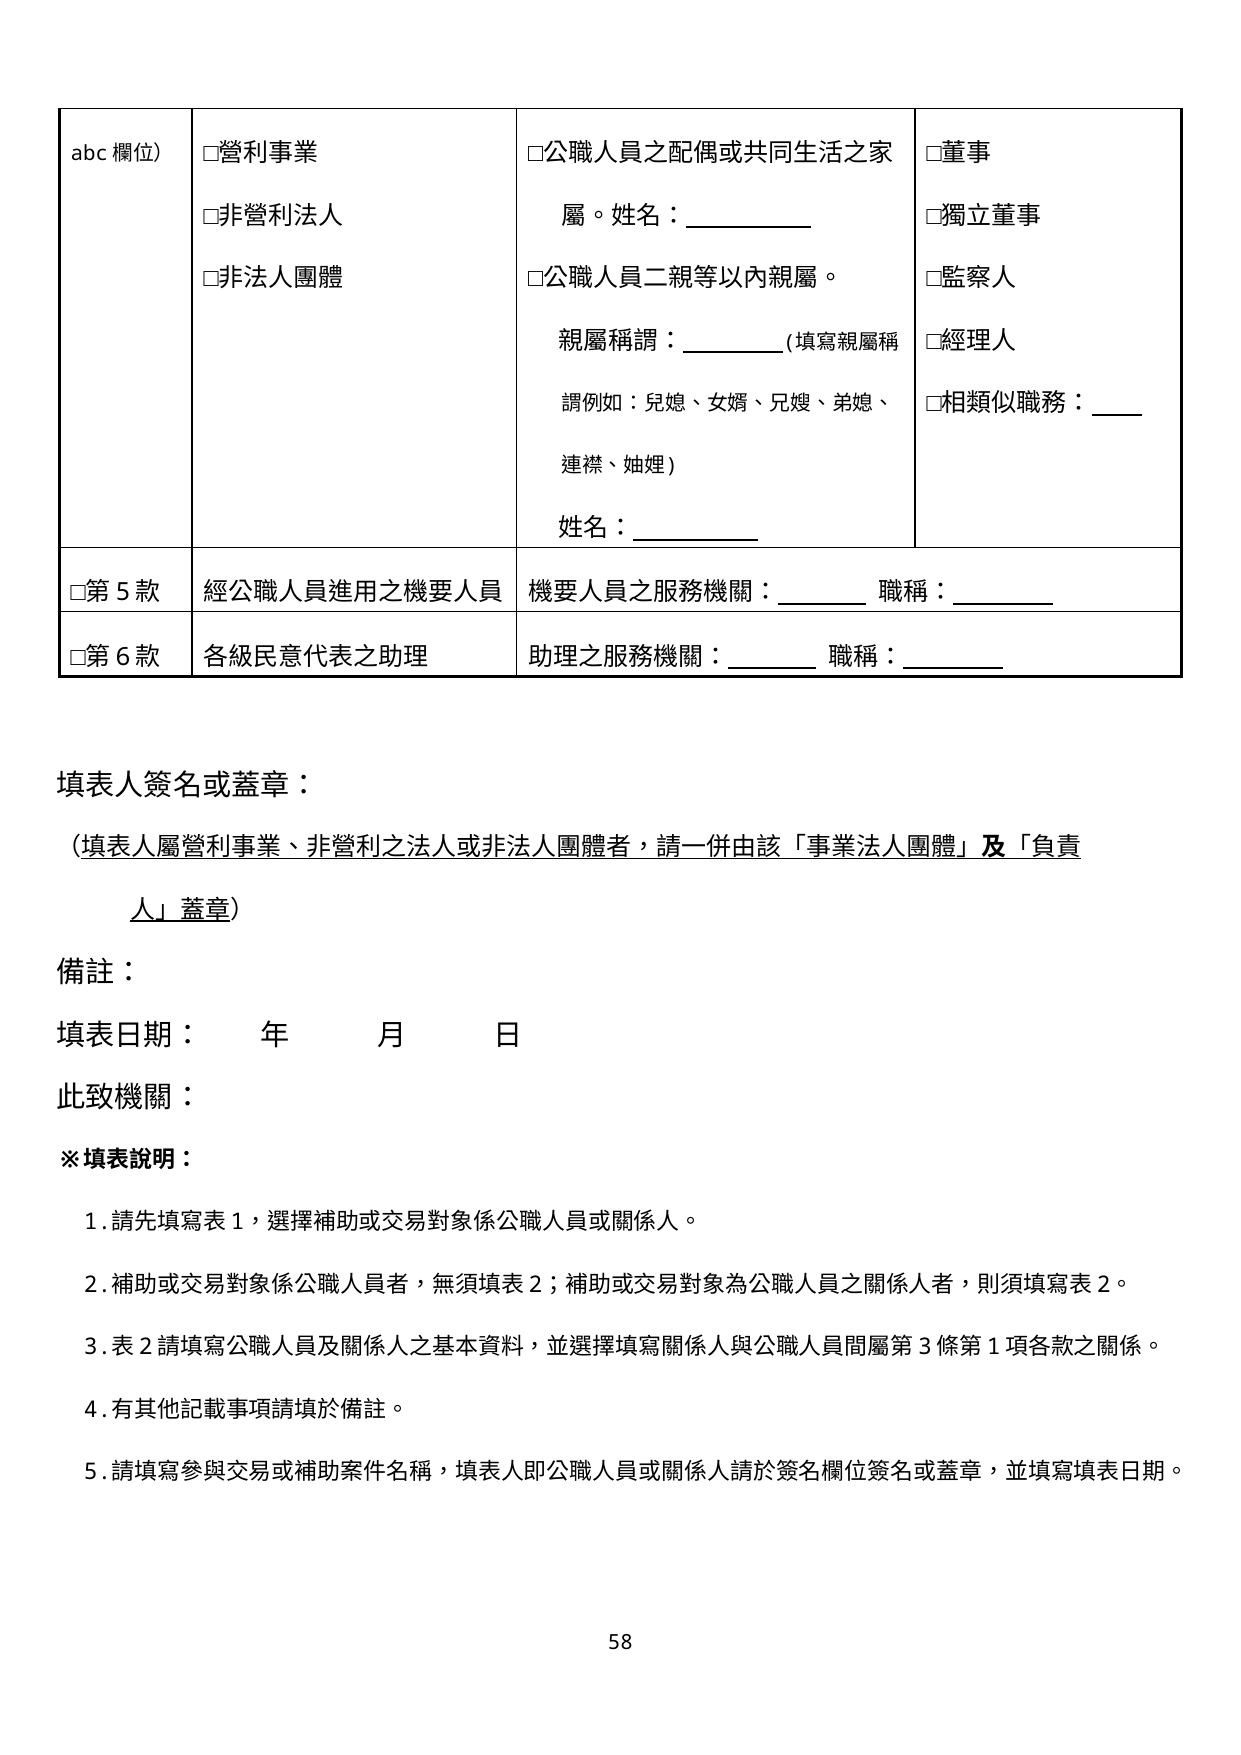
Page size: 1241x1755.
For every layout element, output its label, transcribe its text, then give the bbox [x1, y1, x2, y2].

text 4.有其他記載事項請填於備註。 [56, 1366, 1204, 1428]
table_cell □第5款 [61, 548, 191, 611]
text 填表人簽名或蓋章： [56, 741, 1110, 803]
table_cell 經公職人員進用之機要人員 [193, 548, 516, 611]
table_cell abc欄位） [61, 109, 191, 547]
text 2.補助或交易對象係公職人員者，無須填表2；補助或交易對象為公職人員之關係人者，則須填寫表2。 [56, 1241, 1204, 1303]
text 備註： [56, 928, 1110, 991]
table_cell □營利事業 □非營利法人 □非法人團體 [193, 109, 516, 547]
text ※填表說明： [56, 1116, 1110, 1178]
text 1.請先填寫表1，選擇補助或交易對象係公職人員或關係人。 [56, 1178, 1204, 1241]
text 5.請填寫參與交易或補助案件名稱，填表人即公職人員或關係人請於簽名欄位簽名或蓋章，並填寫填表日期。 [56, 1428, 1204, 1491]
text 此致機關： [56, 1053, 1110, 1116]
text 3.表2請填寫公職人員及關係人之基本資料，並選擇填寫關係人與公職人員間屬第3條第1項各款之關係。 [56, 1303, 1204, 1366]
table_cell □公職人員之配偶或共同生活之家屬。姓名： □公職人員二親等以內親屬。 親屬稱謂： (填寫親屬稱謂例如：兒媳、女婿、兄嫂、弟媳、連襟、妯娌) 姓名： [517, 109, 914, 547]
table_cell 各級民意代表之助理 [193, 612, 516, 675]
table_cell 機要人員之服務機關： 職稱： [517, 548, 1180, 611]
text 填表日期： 年 月 日 [56, 991, 1110, 1053]
table_cell □董事 □獨立董事 □監察人 □經理人 □相類似職務： [916, 109, 1180, 547]
table_cell □第6款 [61, 612, 191, 675]
text （填表人屬營利事業、非營利之法人或非法人團體者，請一併由該「事業法人團體」及「負責人」蓋章） [56, 803, 1110, 928]
table_cell 助理之服務機關： 職稱： [517, 612, 1180, 675]
